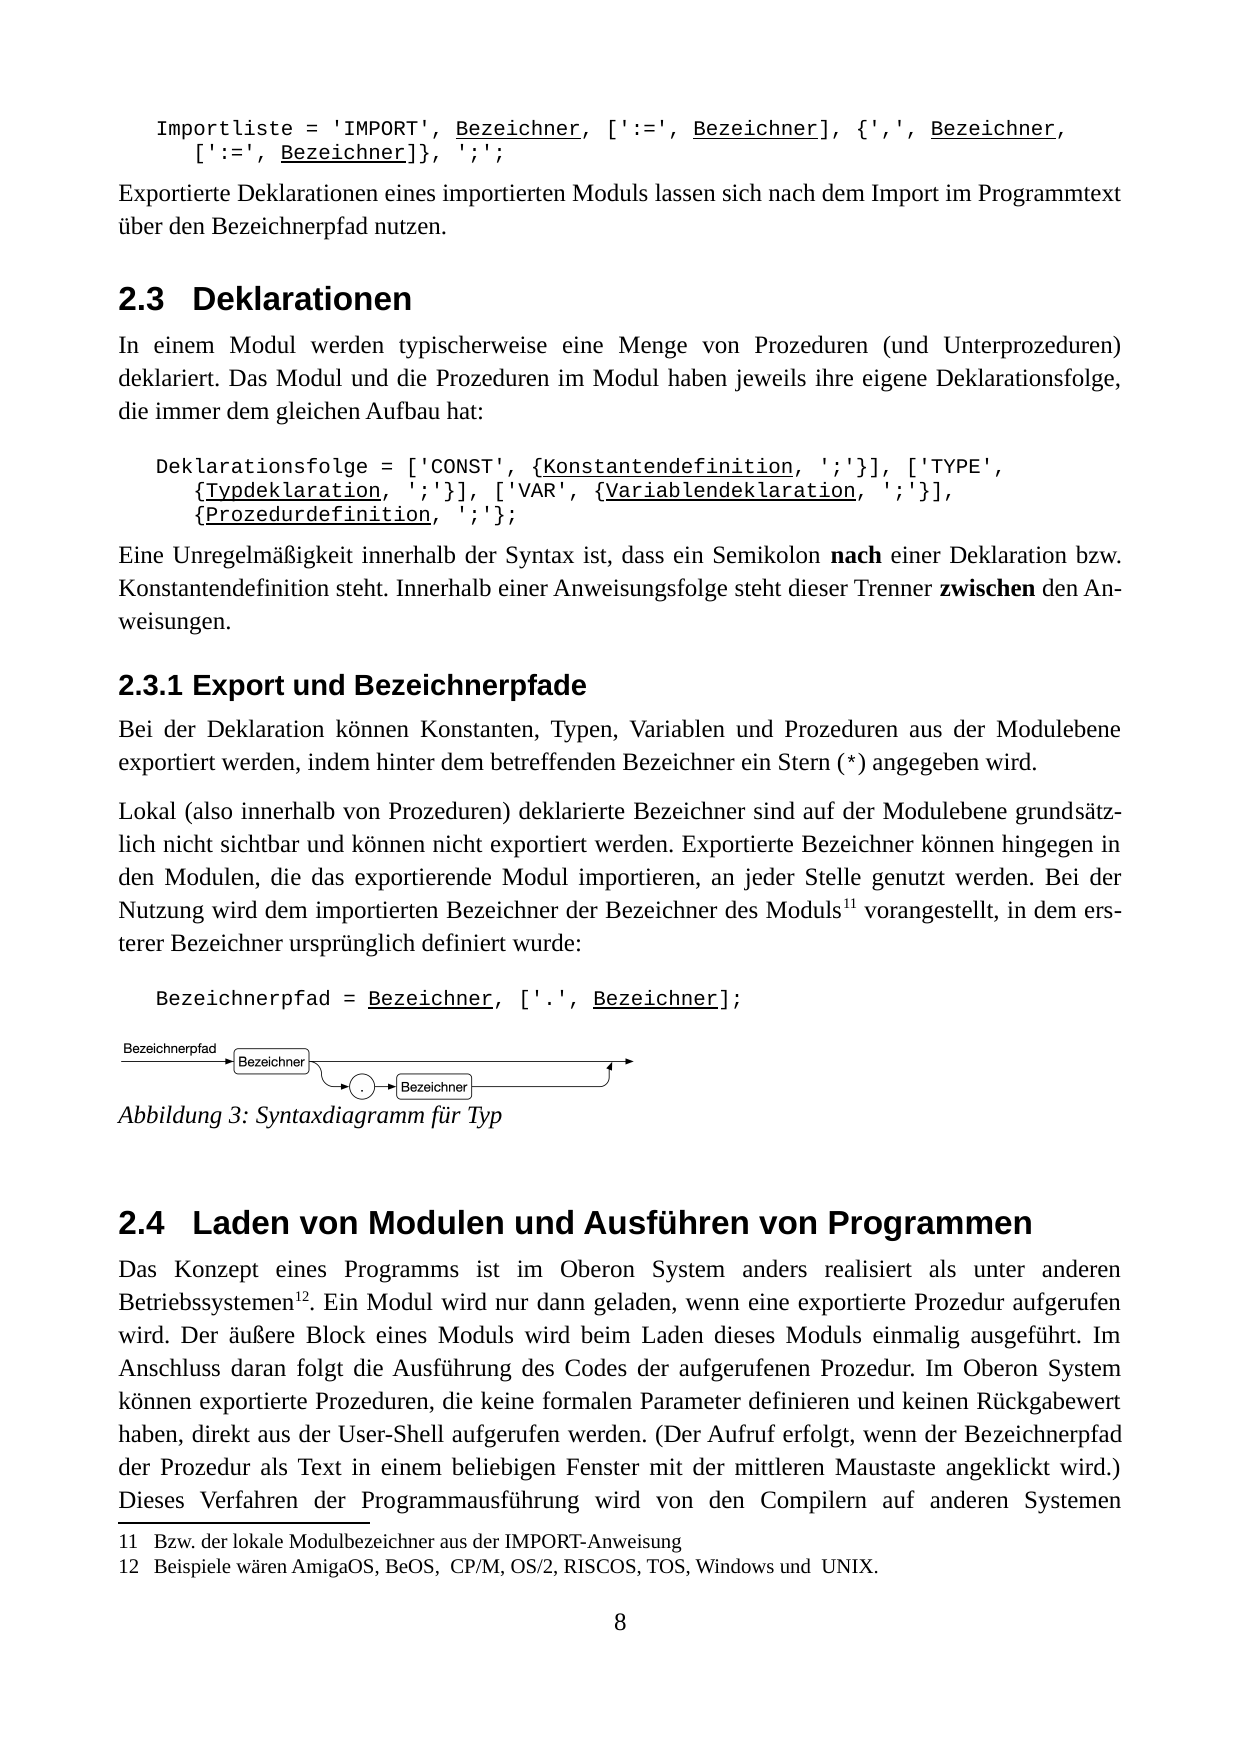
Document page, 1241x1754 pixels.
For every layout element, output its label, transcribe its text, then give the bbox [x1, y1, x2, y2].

text Bezeichnerpfad = Bezeichner, ['.', Bezeichner]; [156, 988, 1103, 1012]
text Abbildung 3: Syntaxdiagramm für Typ [118, 1100, 635, 1129]
text Beispiele wären AmigaOS, BeOS, CP/M, OS/2, RISCOS, TOS, Windows und UNIX. [118, 1553, 1122, 1578]
subtitle Deklarationen [118, 279, 1122, 318]
text Bei der Deklaration können Konstanten, Typen, Variablen und Prozeduren aus der Modulebene exportiert werden, indem hinter dem betreffenden Bezeichner ein Stern (*) ange­geben wird. [118, 714, 1122, 777]
text Exportierte Deklarationen eines importierten Moduls lassen sich nach dem Import im Programmtext über den Bezeichnerpfad nutzen. [118, 178, 1122, 240]
text Deklarationsfolge = ['CONST', {Konstantendefinition, ';'}], ['TYPE', {Typdeklaration, ';'}], ['VAR', {Variablendeklaration, ';'}], {Prozedurdefinition, ';'}; [156, 456, 1103, 527]
text Lokal (also innerhalb von Prozeduren) deklarierte Bezeichner sind auf der Modulebene grund­sätz­lich nicht sichtbar und können nicht exportiert werden. Exportierte Bezeichner können hingegen in den Modulen, die das exportierende Modul importieren, an jeder Stelle genutzt werden. Bei der Nut­zung wird dem importierten Bezeichner der Bezeichner des Moduls vorangestellt, in dem ers­te­rer Bezeichner ursprünglich definiert wurde: [118, 796, 1122, 957]
text Bzw. der lokale Modulbezeichner aus der IMPORT-Anweisung [118, 1529, 1122, 1553]
picture [118, 1036, 635, 1100]
text In einem Modul werden typischerweise eine Menge von Prozeduren (und Unterprozeduren) deklariert. Das Modul und die Prozeduren im Modul haben jeweils ihre eigene Deklarationsfolge, die immer dem gleichen Aufbau hat: [118, 330, 1122, 425]
text Importliste = 'IMPORT', Bezeichner, [':=', Bezeichner], {',', Bezeichner, [':=', Bezeichner]}, ';'; [156, 118, 1103, 165]
text Das Konzept eines Programms ist im Oberon System anders realisiert als unter anderen Betriebssystemen. Ein Modul wird nur dann geladen, wenn eine exportierte Prozedur aufgerufen wird. Der äußere Block eines Moduls wird beim Laden dieses Moduls einmalig ausgeführt. Im Anschluss daran folgt die Ausführung des Codes der aufgerufenen Prozedur. Im Oberon System können exportierte Prozeduren, die keine formalen Parameter definieren und keinen Rückgabewert haben, direkt aus der User-Shell aufgerufen werden. (Der Aufruf erfolgt, wenn der Be­zeichner­pfad der Prozedur als Text in einem beliebigen Fenster mit der mittleren Maustaste angeklickt wird.) Dieses Verfahren der Pro­gramm­aus­führung wird von den Compilern auf anderen Systemen [118, 1254, 1122, 1514]
text Eine Unregelmäßigkeit innerhalb der Syntax ist, dass ein Semikolon nach einer Deklaration bzw. Kon­stantendefinition steht. Innerhalb einer Anweisungsfolge steht dieser Trenner zwischen den An­wei­sungen. [118, 540, 1122, 635]
subtitle Laden von Modulen und Ausführen von Programmen [118, 1203, 1122, 1242]
subtitle Export und Bezeichnerpfade [118, 668, 1122, 702]
